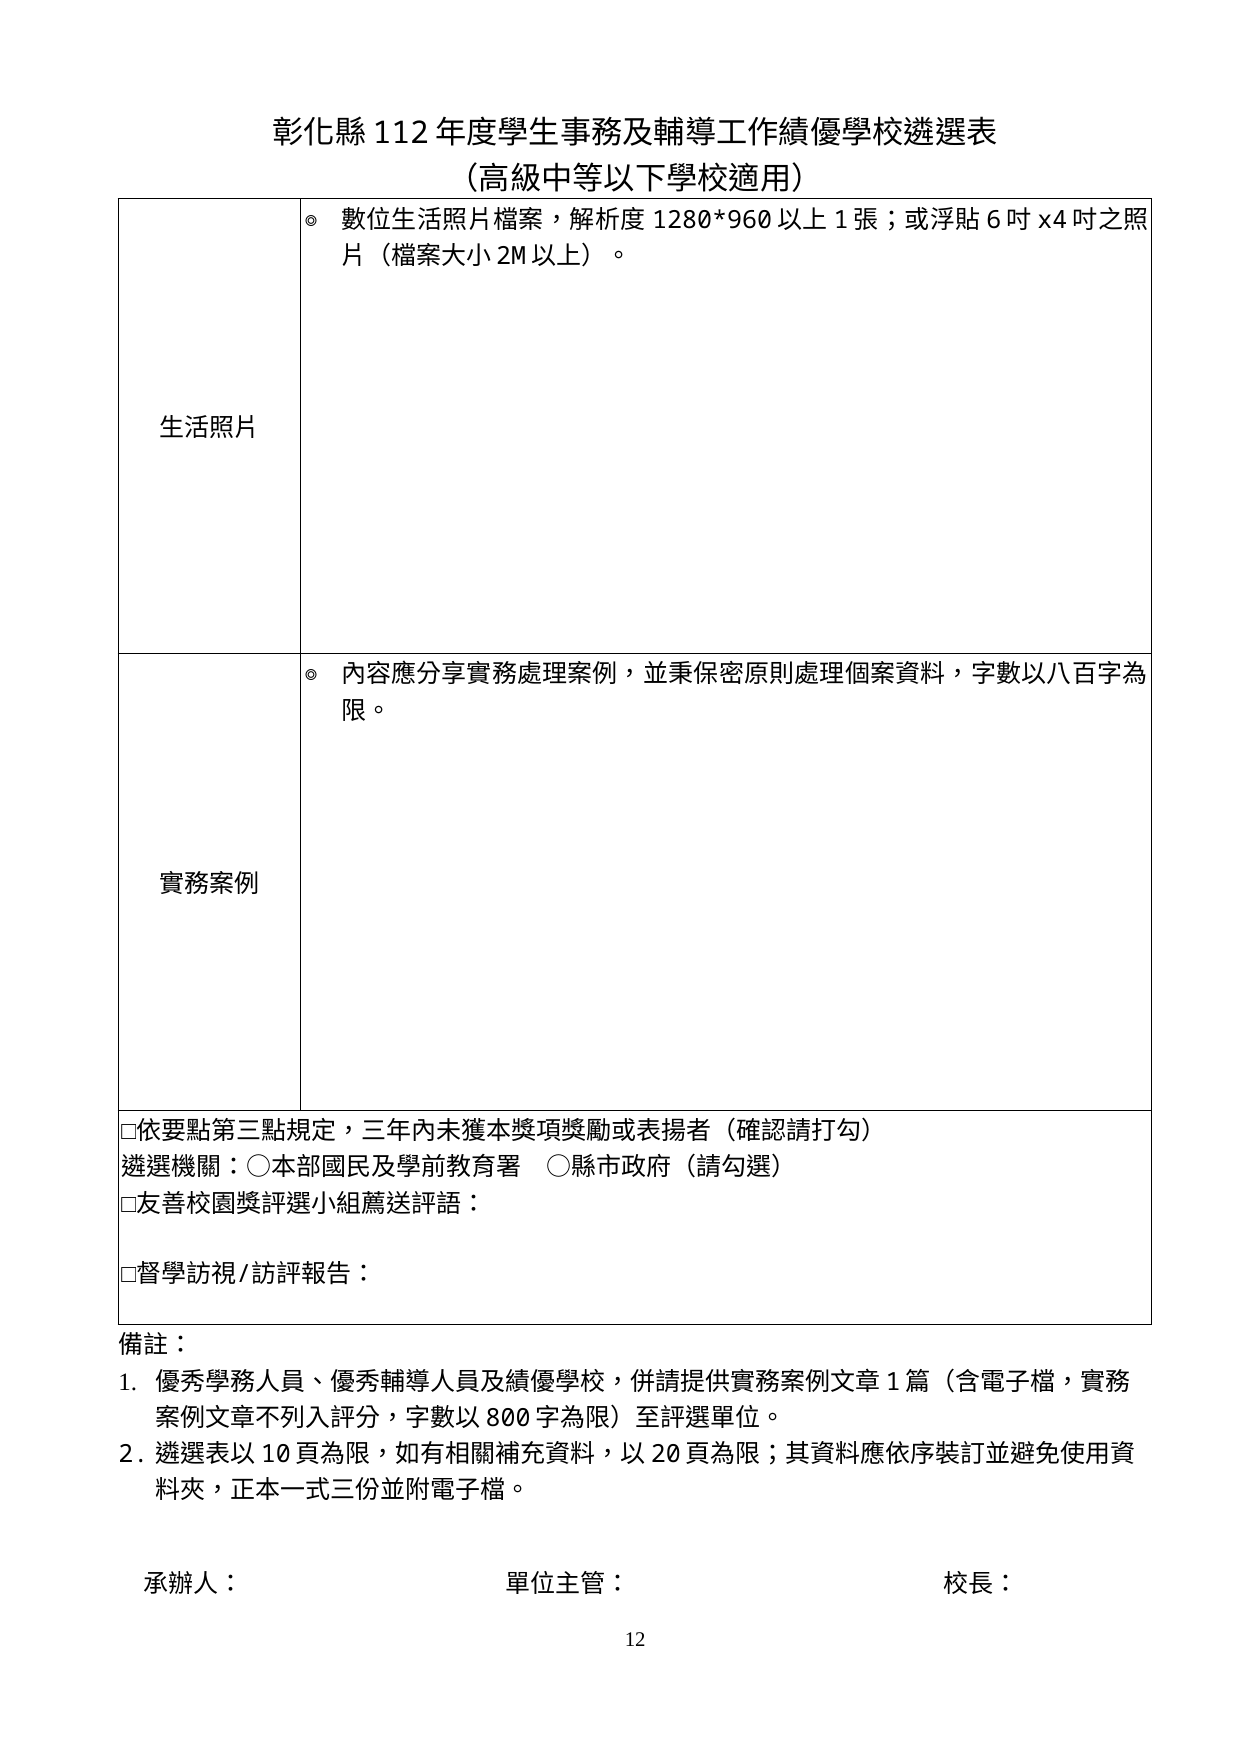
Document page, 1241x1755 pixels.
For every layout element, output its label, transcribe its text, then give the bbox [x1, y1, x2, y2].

list 優秀學務人員、優秀輔導人員及績優學校，併請提供實務案例文章1篇（含電子檔，實務案例文章不列入評分，字數以800字為限）至評選單位。 [118, 1361, 1152, 1433]
table_cell □依要點第三點規定，三年內未獲本獎項獎勵或表揚者（確認請打勾） 遴選機關：○本部國民及學前教育署 ○縣市政府（請勾選） □友善校園獎評選小組薦送評語： □督學訪視/訪評報告： [119, 1111, 1151, 1324]
text 備註： [118, 1325, 1152, 1361]
table_cell 實務案例 [119, 654, 300, 1109]
table_cell 數位生活照片檔案，解析度1280*960以上1張；或浮貼6吋x4吋之照片（檔案大小2M以上）。 [301, 199, 1151, 653]
table_cell 內容應分享實務處理案例，並秉保密原則處理個案資料，字數以八百字為限。 [301, 654, 1151, 1109]
list 遴選表以10頁為限，如有相關補充資料，以20頁為限；其資料應依序裝訂並避免使用資料夾，正本一式三份並附電子檔。 [118, 1433, 1152, 1506]
table_cell 生活照片 [119, 199, 300, 653]
table_header 彰化縣112年度學生事務及輔導工作績優學校遴選表 （高級中等以下學校適用） [118, 108, 1152, 198]
text 承辦人： 單位主管： 校長： [118, 1540, 1152, 1602]
